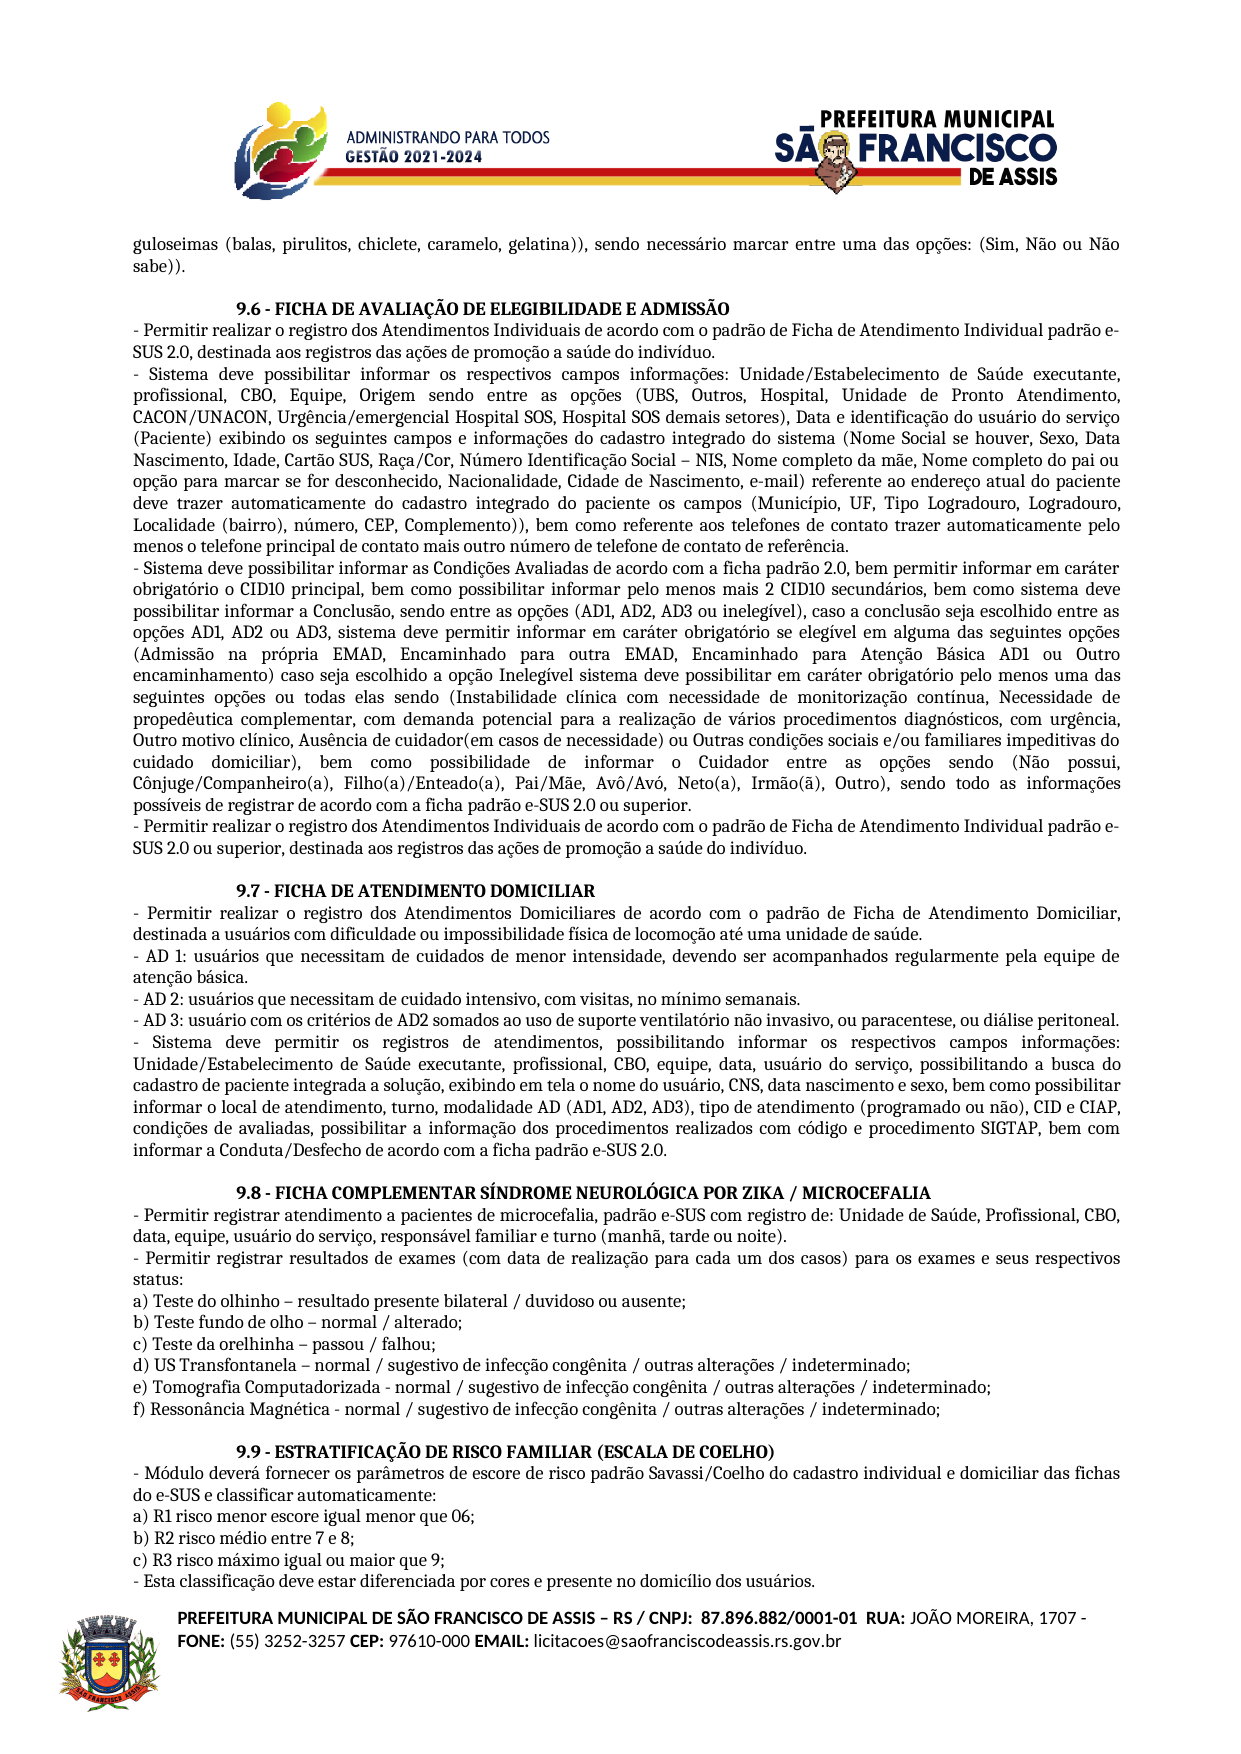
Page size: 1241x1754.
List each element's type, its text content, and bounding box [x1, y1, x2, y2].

text - Esta classificação deve estar diferenciada por cores e presente no domicílio dos usuários. [133, 1571, 1122, 1592]
text - Permitir registrar atendimento a pacientes de microcefalia, padrão e-SUS com registro de: Unidade de Saúde, Profissional, CBO, data, equipe, usuário do serviço, responsável familiar e turno (manhã, tarde ou noite). [133, 1204, 1122, 1247]
text guloseimas (balas, pirulitos, chiclete, caramelo, gelatina)), sendo necessário marcar entre uma das opções: (Sim, Não ou Não sabe)). [133, 234, 1122, 277]
text - AD 1: usuários que necessitam de cuidados de menor intensidade, devendo ser acompanhados regularmente pela equipe de atenção básica. [133, 945, 1122, 988]
text - Permitir registrar resultados de exames (com data de realização para cada um dos casos) para os exames e seus respectivos status: [133, 1247, 1122, 1290]
text - Módulo deverá fornecer os parâmetros de escore de risco padrão Savassi/Coelho do cadastro individual e domiciliar das fichas do e-SUS e classificar automaticamente: [133, 1463, 1122, 1506]
text 9.9 - ESTRATIFICAÇÃO DE RISCO FAMILIAR (ESCALA DE COELHO) [133, 1441, 1122, 1463]
text - AD 3: usuário com os critérios de AD2 somados ao uso de suporte ventilatório não invasivo, ou paracentese, ou diálise peritoneal. [133, 1010, 1122, 1032]
text e) Tomografia Computadorizada - normal / sugestivo de infecção congênita / outras alterações / indeterminado; [133, 1377, 1122, 1398]
text d) US Transfontanela – normal / sugestivo de infecção congênita / outras alterações / indeterminado; [133, 1355, 1122, 1377]
text - Permitir realizar o registro dos Atendimentos Individuais de acordo com o padrão de Ficha de Atendimento Individual padrão e-SUS 2.0 ou superior, destinada aos registros das ações de promoção a saúde do indivíduo. [133, 816, 1122, 859]
text b) R2 risco médio entre 7 e 8; [133, 1527, 1122, 1549]
text - Sistema deve possibilitar informar os respectivos campos informações: Unidade/Estabelecimento de Saúde executante, profissional, CBO, Equipe, Origem sendo entre as opções (UBS, Outros, Hospital, Unidade de Pronto Atendimento, CACON/UNACON, Urgência/emergencial Hospital SOS, Hospital SOS demais setores), Data e identificação do usuário do serviço (Paciente) exibindo os seguintes campos e informações do cadastro integrado do sistema (Nome Social se houver, Sexo, Data Nascimento, Idade, Cartão SUS, Raça/Cor, Número Identificação Social – NIS, Nome completo da mãe, Nome completo do pai ou opção para marcar se for desconhecido, Nacionalidade, Cidade de Nascimento, e-mail) referente ao endereço atual do paciente deve trazer automaticamente do cadastro integrado do paciente os campos (Município, UF, Tipo Logradouro, Logradouro, Localidade (bairro), número, CEP, Complemento)), bem como referente aos telefones de contato trazer automaticamente pelo menos o telefone principal de contato mais outro número de telefone de contato de referência. [133, 363, 1122, 557]
text a) Teste do olhinho – resultado presente bilateral / duvidoso ou ausente; [133, 1290, 1122, 1312]
text - Sistema deve possibilitar informar as Condições Avaliadas de acordo com a ficha padrão 2.0, bem permitir informar em caráter obrigatório o CID10 principal, bem como possibilitar informar pelo menos mais 2 CID10 secundários, bem como sistema deve possibilitar informar a Conclusão, sendo entre as opções (AD1, AD2, AD3 ou inelegível), caso a conclusão seja escolhido entre as opções AD1, AD2 ou AD3, sistema deve permitir informar em caráter obrigatório se elegível em alguma das seguintes opções (Admissão na própria EMAD, Encaminhado para outra EMAD, Encaminhado para Atenção Básica AD1 ou Outro encaminhamento) caso seja escolhido a opção Inelegível sistema deve possibilitar em caráter obrigatório pelo menos uma das seguintes opções ou todas elas sendo (Instabilidade clínica com necessidade de monitorização contínua, Necessidade de propedêutica complementar, com demanda potencial para a realização de vários procedimentos diagnósticos, com urgência, Outro motivo clínico, Ausência de cuidador(em casos de necessidade) ou Outras condições sociais e/ou familiares impeditivas do cuidado domiciliar), bem como possibilidade de informar o Cuidador entre as opções sendo (Não possui, Cônjuge/Companheiro(a), Filho(a)/Enteado(a), Pai/Mãe, Avô/Avó, Neto(a), Irmão(ã), Outro), sendo todo as informações possíveis de registrar de acordo com a ficha padrão e-SUS 2.0 ou superior. [133, 557, 1122, 816]
text - Permitir realizar o registro dos Atendimentos Individuais de acordo com o padrão de Ficha de Atendimento Individual padrão e-SUS 2.0, destinada aos registros das ações de promoção a saúde do indivíduo. [133, 320, 1122, 363]
text - Permitir realizar o registro dos Atendimentos Domiciliares de acordo com o padrão de Ficha de Atendimento Domiciliar, destinada a usuários com dificuldade ou impossibilidade física de locomoção até uma unidade de saúde. [133, 902, 1122, 945]
text - Sistema deve permitir os registros de atendimentos, possibilitando informar os respectivos campos informações: Unidade/Estabelecimento de Saúde executante, profissional, CBO, equipe, data, usuário do serviço, possibilitando a busca do cadastro de paciente integrada a solução, exibindo em tela o nome do usuário, CNS, data nascimento e sexo, bem como possibilitar informar o local de atendimento, turno, modalidade AD (AD1, AD2, AD3), tipo de atendimento (programado ou não), CID e CIAP, condições de avaliadas, possibilitar a informação dos procedimentos realizados com código e procedimento SIGTAP, bem com informar a Conduta/Desfecho de acordo com a ficha padrão e-SUS 2.0. [133, 1032, 1122, 1161]
text 9.6 - FICHA DE AVALIAÇÃO DE ELEGIBILIDADE E ADMISSÃO [133, 298, 1122, 320]
text c) Teste da orelhinha – passou / falhou; [133, 1333, 1122, 1355]
text 9.7 - FICHA DE ATENDIMENTO DOMICILIAR [133, 881, 1122, 902]
text f) Ressonância Magnética - normal / sugestivo de infecção congênita / outras alterações / indeterminado; [133, 1398, 1122, 1420]
text - AD 2: usuários que necessitam de cuidado intensivo, com visitas, no mínimo semanais. [133, 988, 1122, 1010]
text 9.8 - FICHA COMPLEMENTAR SÍNDROME NEUROLÓGICA POR ZIKA / MICROCEFALIA [133, 1182, 1122, 1204]
text c) R3 risco máximo igual ou maior que 9; [133, 1549, 1122, 1571]
text a) R1 risco menor escore igual menor que 06; [133, 1506, 1122, 1527]
text b) Teste fundo de olho – normal / alterado; [133, 1312, 1122, 1333]
